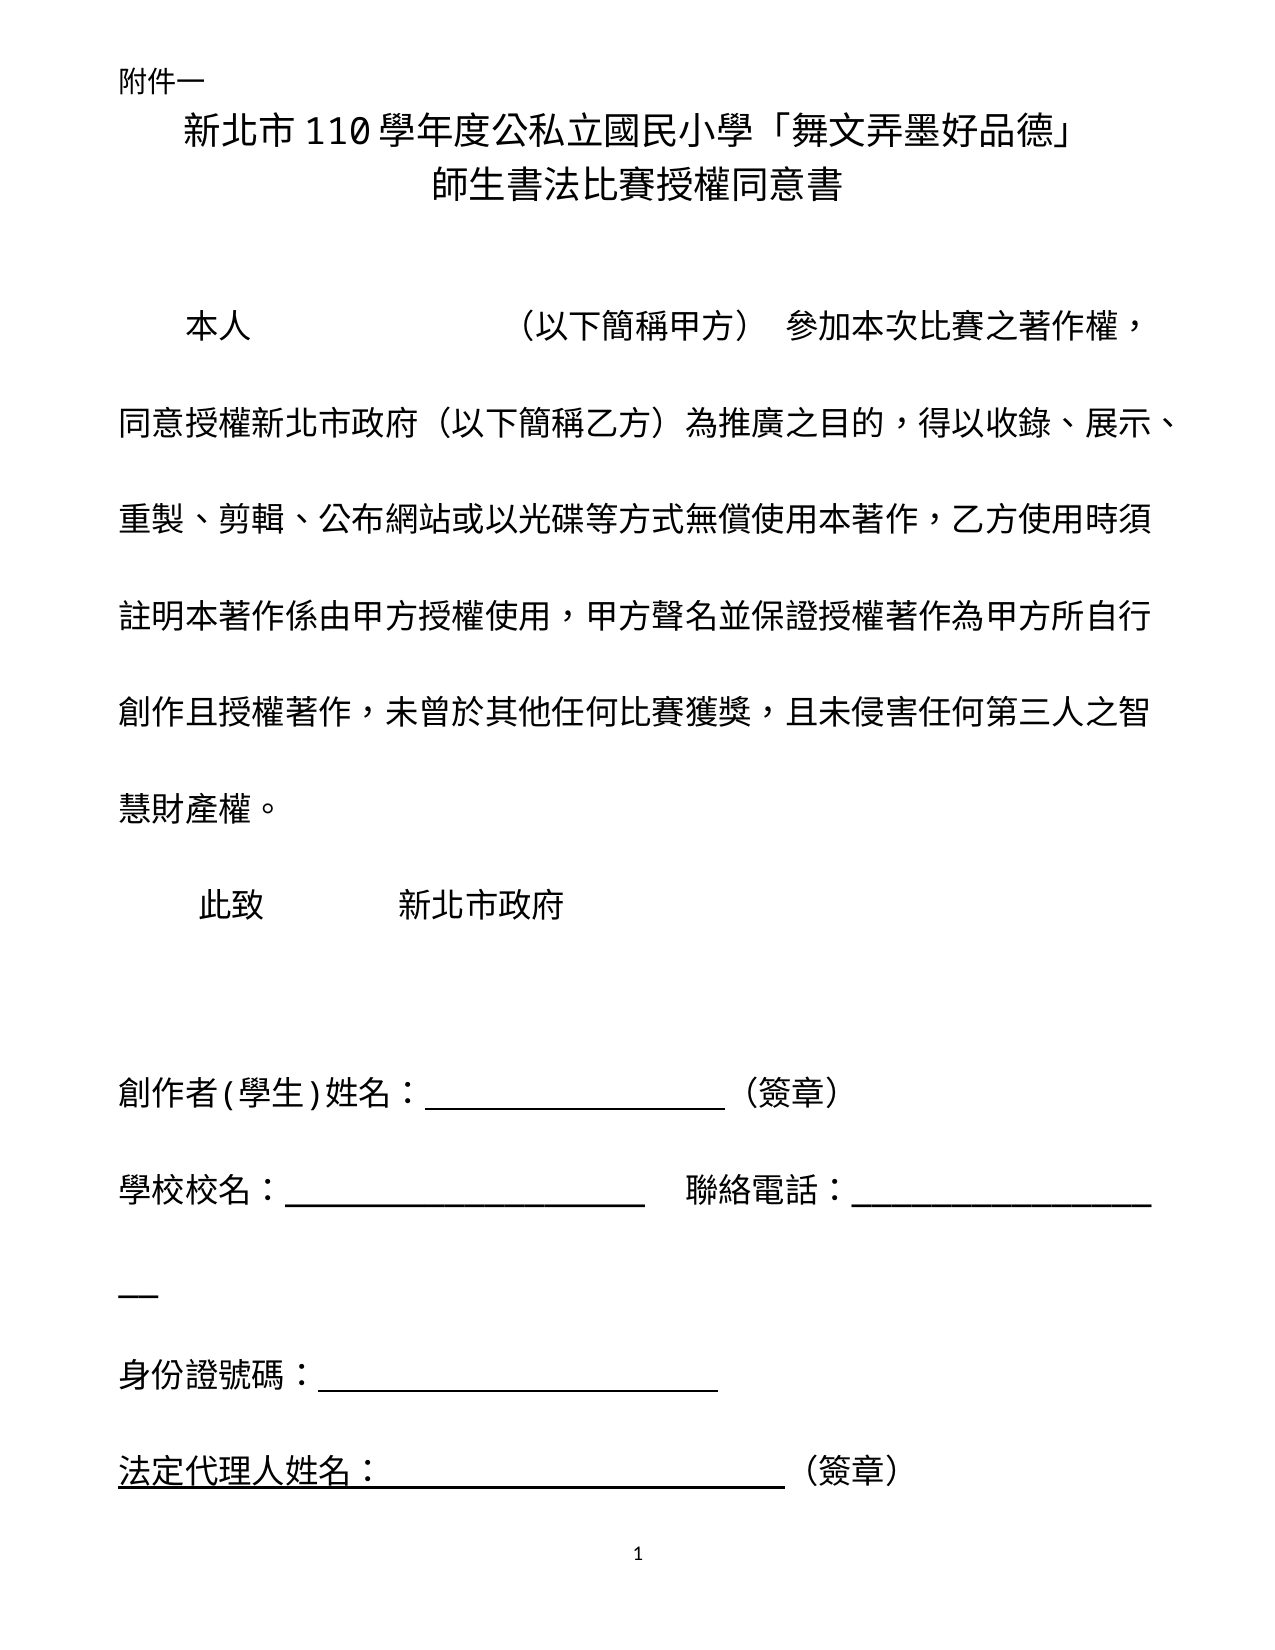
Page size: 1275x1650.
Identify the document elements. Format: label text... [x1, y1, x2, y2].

text 創作者(學生)姓名： （簽章） [118, 1067, 1157, 1115]
text 新北市110學年度公私立國民小學「舞文弄墨好品德」 [118, 101, 1157, 155]
text 此致 新北市政府 [118, 879, 1157, 927]
text 附件一 [118, 59, 1157, 101]
text 身份證號碼： [118, 1348, 1157, 1397]
text 本人 （以下簡稱甲方） 參加本次比賽之著作權，同意授權新北市政府（以下簡稱乙方）為推廣之目的，得以收錄、展示、重製、剪輯、公布網站或以光碟等方式無償使用本著作，乙方使用時須註明本著作係由甲方授權使用，甲方聲名並保證授權著作為甲方所自行創作且授權著作，未曾於其他任何比賽獲獎，且未侵害任何第三人之智慧財產權。 [118, 300, 1157, 831]
text 師生書法比賽授權同意書 [118, 155, 1157, 209]
text 法定代理人姓名： （簽章） [118, 1445, 1157, 1493]
text 學校校名：__________________ 聯絡電話：_________________ [118, 1164, 1157, 1303]
